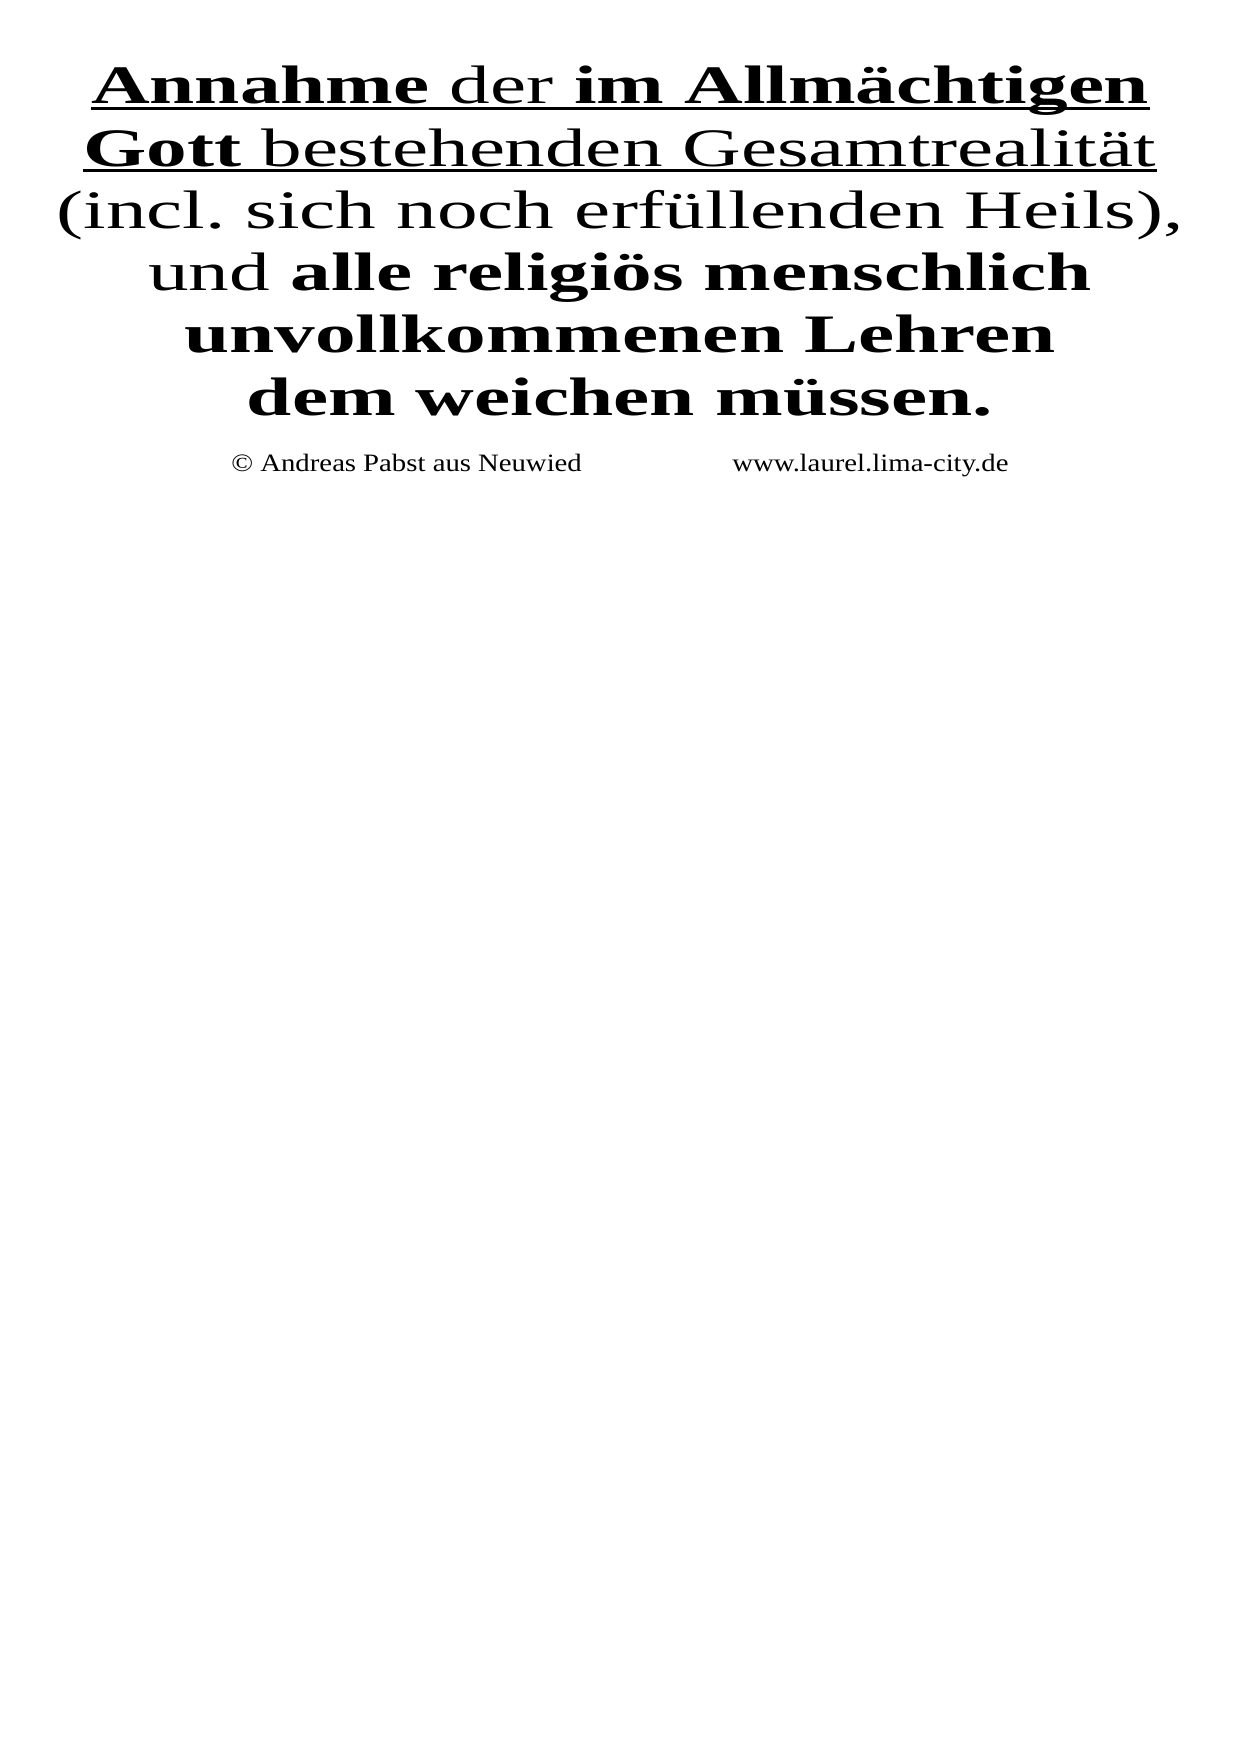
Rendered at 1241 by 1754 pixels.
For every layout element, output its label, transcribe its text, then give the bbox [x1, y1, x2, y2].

text und alle religiös menschlich unvollkommenen Lehren [44, 240, 1196, 364]
text © Andreas Pabst aus Neuwied www.laurel.lima-city.de [44, 448, 1196, 477]
text dem weichen müssen. [44, 364, 1196, 427]
text Annahme der im Allmächtigen Gott bestehenden Gesamtrealität (incl. sich noch erfüllenden Heils), [44, 53, 1196, 240]
